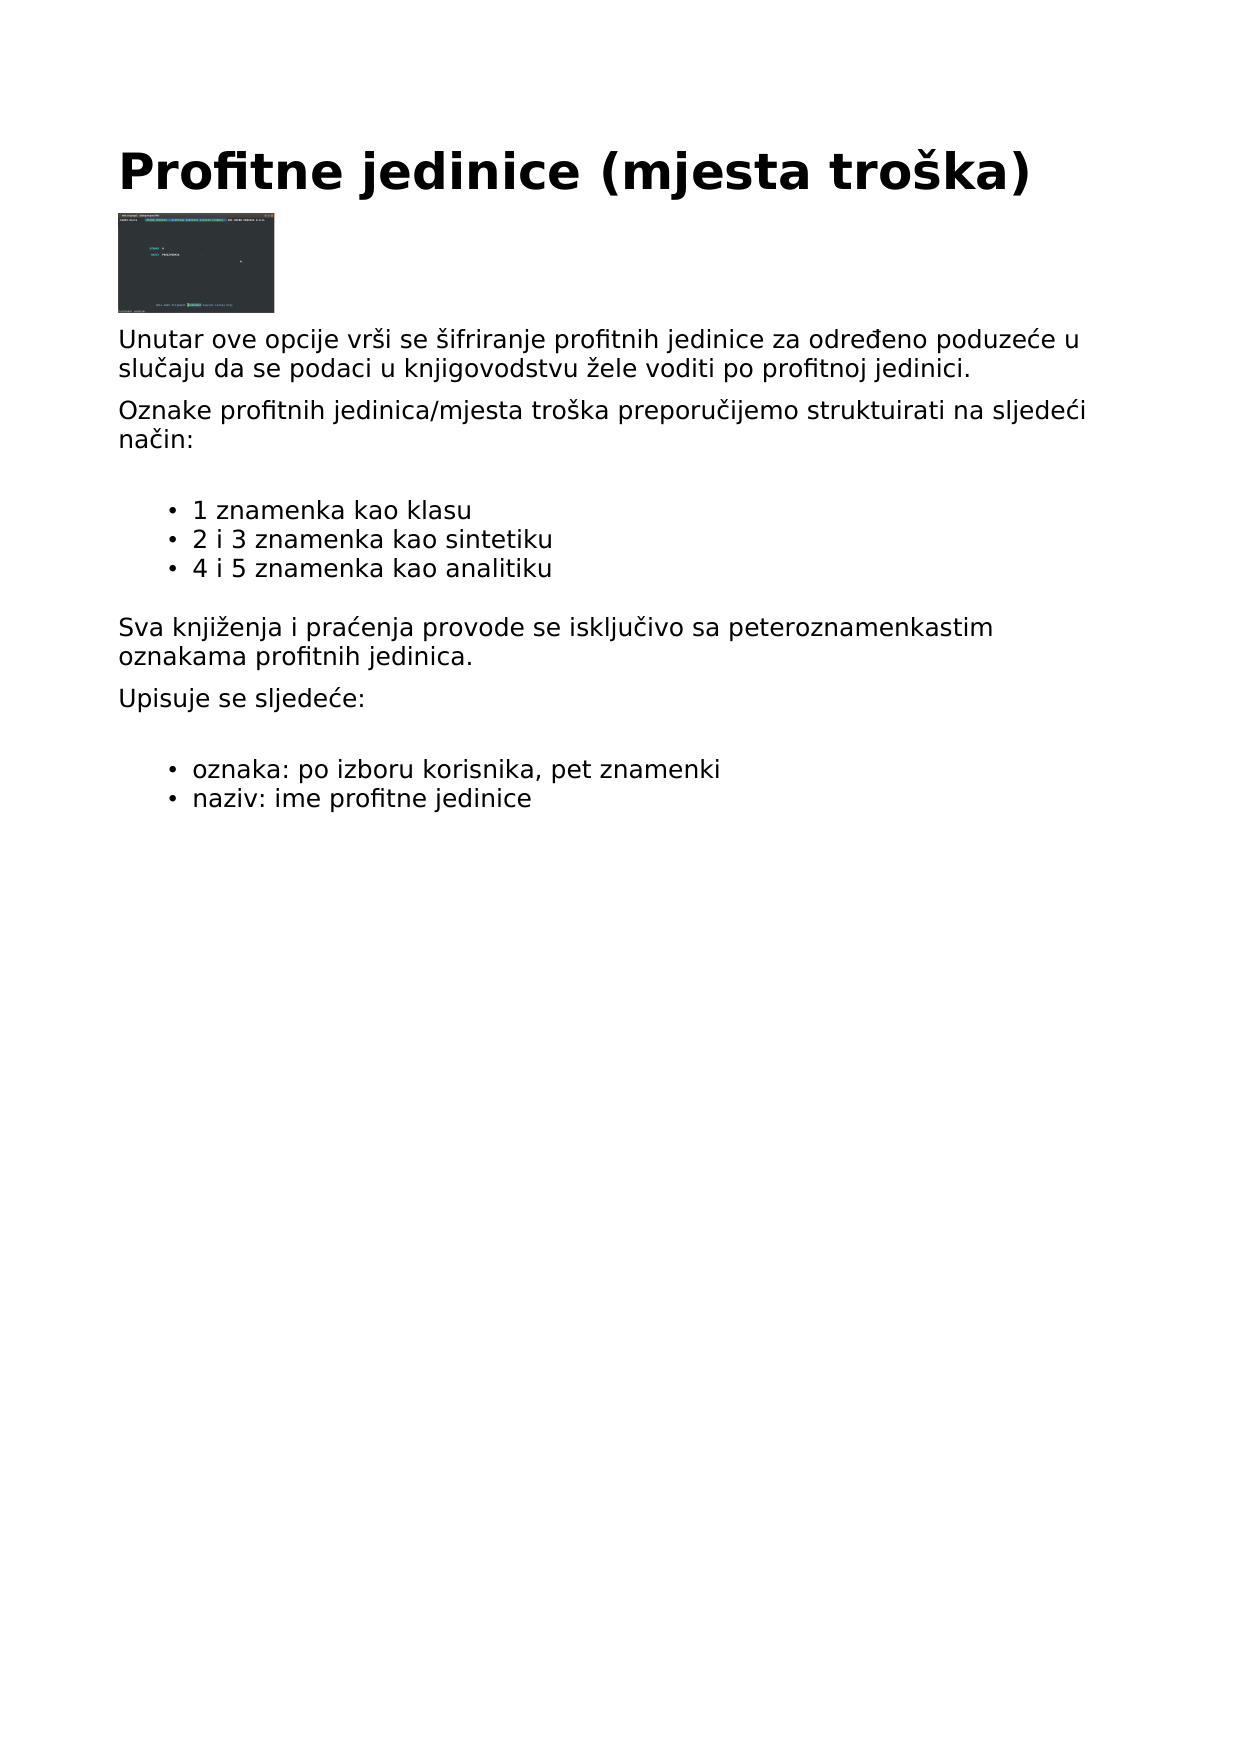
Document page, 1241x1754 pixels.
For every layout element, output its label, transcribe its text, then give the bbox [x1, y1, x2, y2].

text Unutar ove opcije vrši se šifriranje profitnih jedinice za određeno poduzeće u slučaju da se podaci u knjigovodstvu žele voditi po profitnoj jedinici. [118, 325, 1122, 383]
text Upisuje se sljedeće: [118, 684, 1122, 713]
text Oznake profitnih jedinica/mjesta troška preporučijemo struktuirati na sljedeći način: [118, 396, 1122, 454]
list naziv: ime profitne jedinice [177, 784, 1122, 814]
text Sva knjiženja i praćenja provode se isključivo sa peteroznamenkastim oznakama profitnih jedinica. [118, 613, 1122, 672]
list 1 znamenka kao klasu [177, 496, 1122, 526]
list oznaka: po izboru korisnika, pet znamenki [177, 755, 1122, 784]
list 4 i 5 znamenka kao analitiku [177, 555, 1122, 584]
picture [118, 213, 275, 313]
list 2 i 3 znamenka kao sintetiku [177, 526, 1122, 555]
subtitle Profitne jedinice (mjesta troška) [118, 143, 1122, 201]
